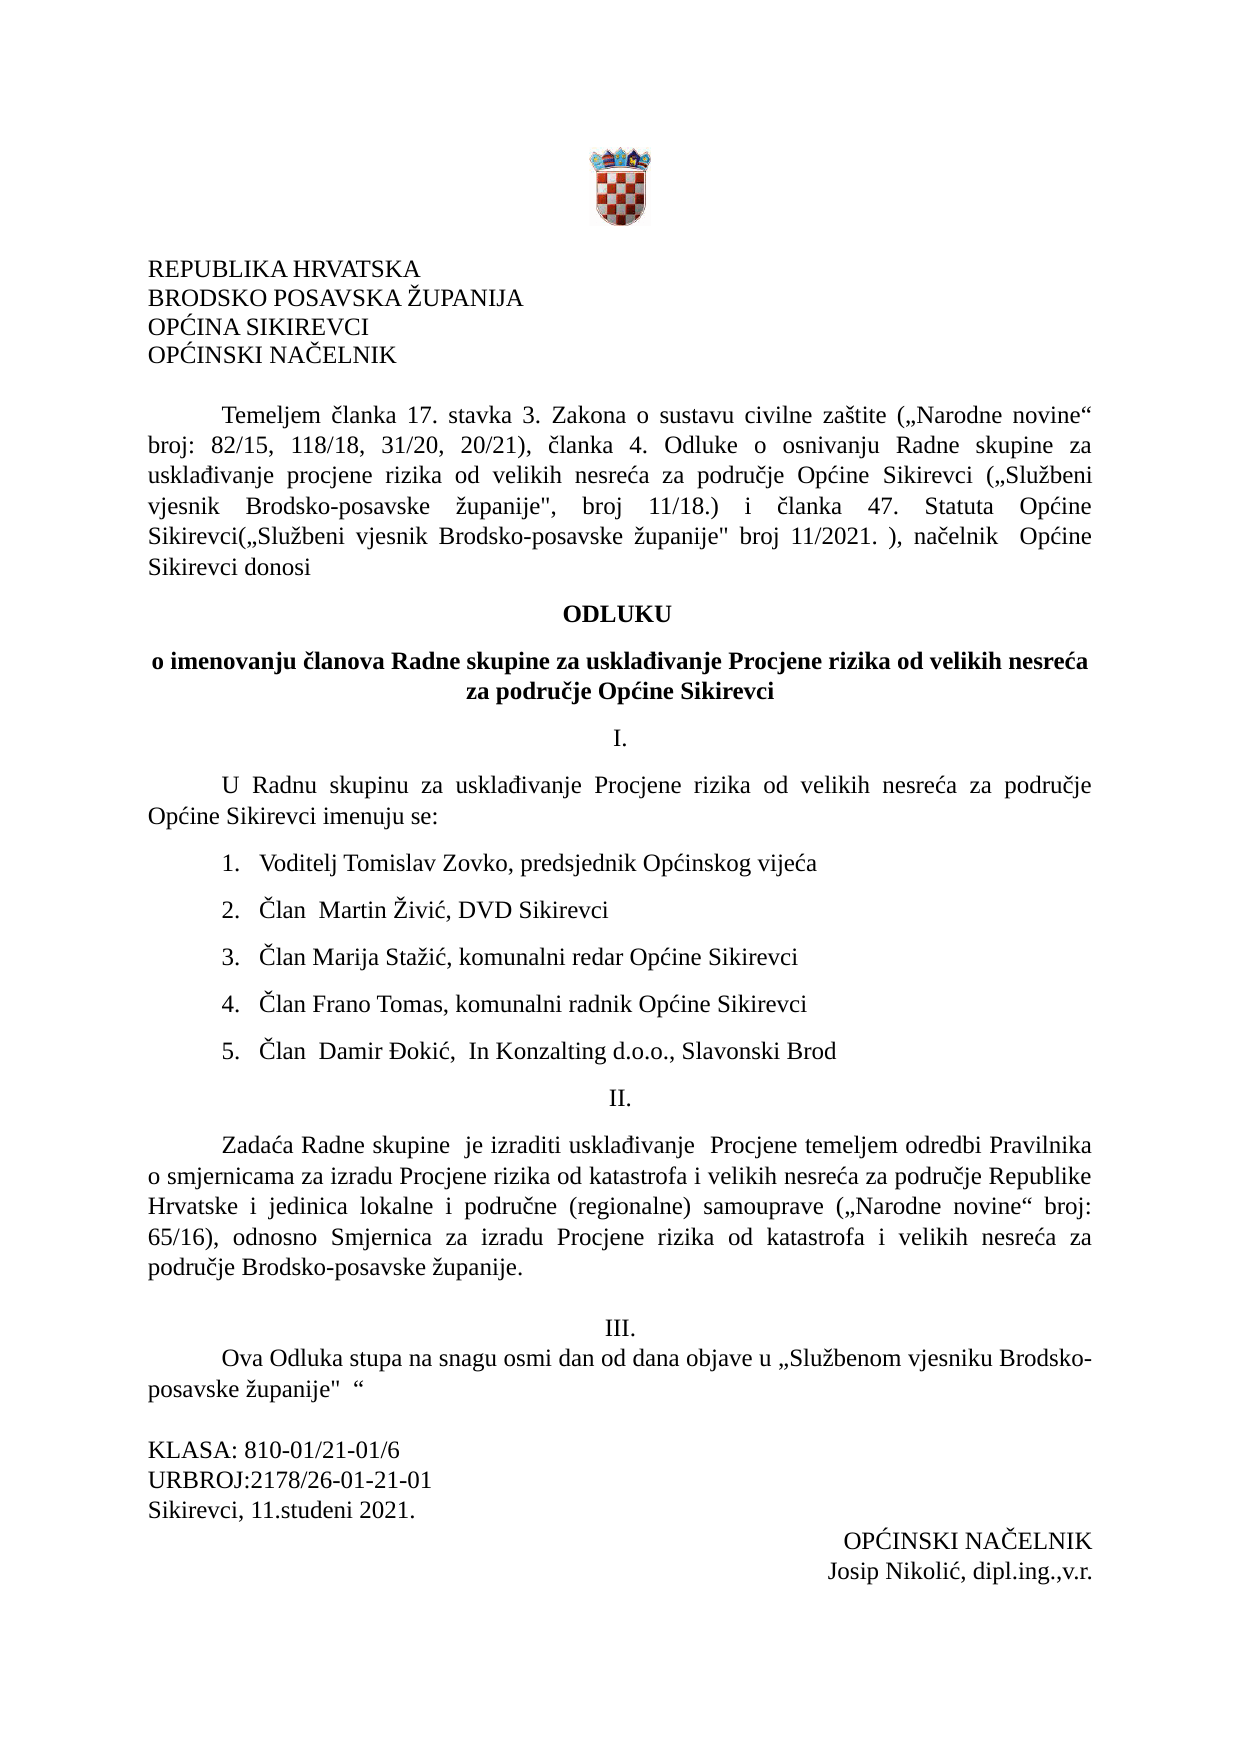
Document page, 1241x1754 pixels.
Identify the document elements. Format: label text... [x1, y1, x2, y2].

picture [589, 147, 651, 226]
text OPĆINSKI NAČELNIK [148, 1526, 1093, 1555]
list Član Martin Živić, DVD Sikirevci [221, 895, 1093, 924]
text Josip Nikolić, dipl.ing.,v.r. [148, 1556, 1093, 1585]
text I. [148, 723, 1093, 752]
text II. [148, 1083, 1093, 1112]
text U Radnu skupinu za usklađivanje Procjene rizika od velikih nesreća za područje Općine Sikirevci imenuju se: [148, 771, 1093, 830]
text Zadaća Radne skupine je izraditi usklađivanje Procjene temeljem odredbi Pravilnika o smjernicama za izradu Procjene rizika od katastrofa i velikih nesreća za područje Republike Hrvatske i jedinica lokalne i područne (regionalne) samouprave („Narodne novine“ broj: 65/16), odnosno Smjernica za izradu Procjene rizika od katastrofa i velikih nesreća za područje Brodsko-posavske županije. [148, 1131, 1093, 1281]
list Član Marija Stažić, komunalni redar Općine Sikirevci [221, 942, 1093, 971]
text o imenovanju članova Radne skupine za usklađivanje Procjene rizika od velikih nesreća za područje Općine Sikirevci [148, 646, 1093, 705]
text Sikirevci, 11.studeni 2021. [148, 1496, 1093, 1524]
text OPĆINA SIKIREVCI [148, 312, 1093, 341]
text REPUBLIKA HRVATSKA [148, 254, 1093, 283]
text OPĆINSKI NAČELNIK [148, 341, 1093, 369]
text ODLUKU [148, 599, 1093, 628]
text URBROJ:2178/26-01-21-01 [148, 1465, 1093, 1494]
text III. [148, 1313, 1093, 1342]
text KLASA: 810-01/21-01/6 [148, 1435, 1093, 1463]
text BRODSKO POSAVSKA ŽUPANIJA [148, 283, 1093, 312]
text Temeljem članka 17. stavka 3. Zakona o sustavu civilne zaštite („Narodne novine“ broj: 82/15, 118/18, 31/20, 20/21), članka 4. Odluke o osnivanju Radne skupine za usklađivanje procjene rizika od velikih nesreća za područje Općine Sikirevci („Službeni vjesnik Brodsko-posavske županije", broj 11/18.) i članka 47. Statuta Općine Sikirevci(„Službeni vjesnik Brodsko-posavske županije" broj 11/2021. ), načelnik Općine Sikirevci donosi [148, 400, 1093, 581]
text Ova Odluka stupa na snagu osmi dan od dana objave u „Službenom vjesniku Brodsko-posavske županije" “ [148, 1343, 1093, 1403]
list Član Frano Tomas, komunalni radnik Općine Sikirevci [221, 989, 1093, 1018]
list Član Damir Đokić, In Konzalting d.o.o., Slavonski Brod [221, 1036, 1093, 1065]
list Voditelj Tomislav Zovko, predsjednik Općinskog vijeća [221, 848, 1093, 877]
